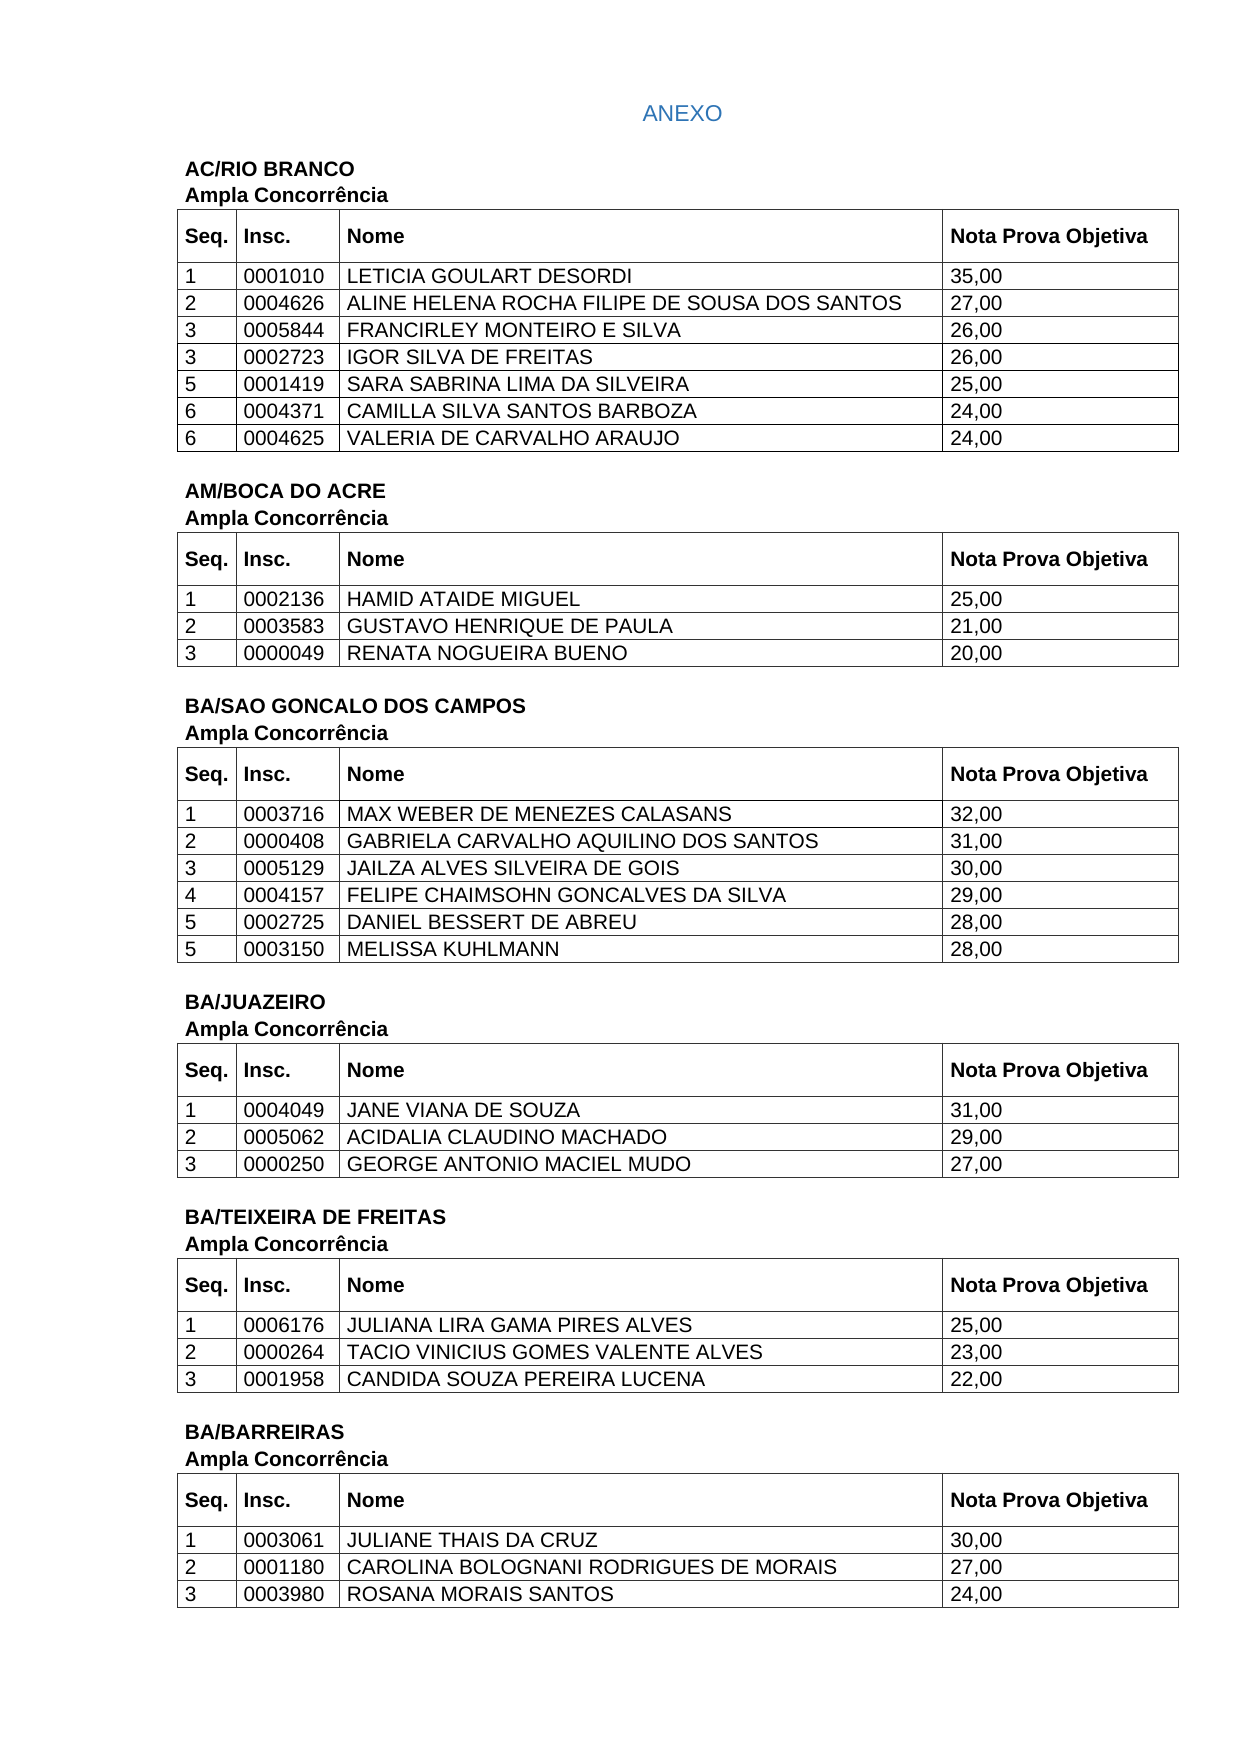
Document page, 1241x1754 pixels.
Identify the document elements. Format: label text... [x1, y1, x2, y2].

table_cell 1 [178, 1097, 236, 1123]
table_cell [236, 963, 339, 989]
table_cell [339, 128, 943, 155]
table_cell 0001180 [237, 1554, 339, 1580]
table_cell 0004625 [237, 425, 339, 451]
table_cell 5 [178, 909, 236, 935]
table_cell [1179, 155, 1183, 182]
table_cell 0004157 [237, 882, 339, 908]
table_cell [943, 1204, 1178, 1231]
table_cell [1183, 612, 1187, 639]
table_cell [1179, 1392, 1183, 1419]
table_cell 22,00 [943, 1366, 1178, 1392]
table_cell JANE VIANA DE SOUZA [340, 1097, 942, 1123]
table_cell 0003716 [237, 801, 339, 827]
table_cell HAMID ATAIDE MIGUEL [340, 586, 942, 612]
table_cell [1179, 1177, 1183, 1204]
table_cell [1179, 1231, 1183, 1258]
table_cell 0002723 [237, 344, 339, 370]
table_cell [1179, 1580, 1183, 1607]
table_cell 20,00 [943, 640, 1178, 666]
table_cell JULIANE THAIS DA CRUZ [340, 1527, 942, 1553]
table_cell 3 [178, 344, 236, 370]
table_cell ROSANA MORAIS SANTOS [340, 1581, 942, 1607]
table_cell GABRIELA CARVALHO AQUILINO DOS SANTOS [340, 828, 942, 854]
table_cell 1 [178, 801, 236, 827]
table_cell 1 [178, 1312, 236, 1338]
table_cell Seq. [178, 1474, 236, 1526]
table_cell LETICIA GOULART DESORDI [340, 263, 942, 289]
table_cell [177, 667, 236, 693]
table_cell 0006176 [237, 1312, 339, 1338]
table_cell [1183, 182, 1187, 209]
table_cell 3 [178, 1151, 236, 1177]
table_cell DANIEL BESSERT DE ABREU [340, 909, 942, 935]
table_cell [1183, 666, 1187, 693]
table_cell [1183, 1580, 1187, 1607]
table_cell [1183, 424, 1187, 451]
table_cell [1179, 1526, 1183, 1553]
table_cell [1183, 1043, 1187, 1096]
table_cell Seq. [178, 533, 236, 585]
table_cell [1179, 800, 1183, 827]
table_cell 24,00 [943, 1581, 1178, 1607]
table_cell 32,00 [943, 801, 1178, 827]
table_cell [943, 989, 1178, 1016]
table_cell SARA SABRINA LIMA DA SILVEIRA [340, 371, 942, 397]
table_cell 0003150 [237, 936, 339, 962]
table_cell [1183, 1419, 1187, 1446]
table_cell AM/BOCA DO ACRE [177, 478, 943, 505]
table_cell ALINE HELENA ROCHA FILIPE DE SOUSA DOS SANTOS [340, 290, 942, 316]
table_cell [1179, 128, 1183, 155]
table_cell [1183, 962, 1187, 989]
table_cell 0005129 [237, 855, 339, 881]
table_cell Ampla Concorrência [177, 1231, 943, 1258]
table_cell [1179, 1096, 1183, 1123]
table_cell Nota Prova Objetiva [943, 533, 1178, 585]
table_cell 0001958 [237, 1366, 339, 1392]
table_cell [236, 1178, 339, 1204]
table_cell [943, 1446, 1178, 1473]
table_cell 2 [178, 290, 236, 316]
table_cell [1179, 1446, 1183, 1473]
table_cell 2 [178, 828, 236, 854]
table_cell [1179, 1473, 1183, 1526]
table_cell [1179, 639, 1183, 666]
table_cell [1179, 262, 1183, 289]
table_cell [1183, 747, 1187, 800]
table_cell [943, 182, 1178, 209]
table_cell Nota Prova Objetiva [943, 210, 1178, 262]
table_cell 27,00 [943, 1554, 1178, 1580]
table_cell [943, 1231, 1178, 1258]
table_cell BA/TEIXEIRA DE FREITAS [177, 1204, 943, 1231]
table_cell 2 [178, 1339, 236, 1365]
table_cell [1179, 747, 1183, 800]
table_cell [339, 963, 943, 989]
table_cell 3 [178, 1581, 236, 1607]
table_cell [1179, 612, 1183, 639]
table_cell 0005062 [237, 1124, 339, 1150]
table_cell ACIDALIA CLAUDINO MACHADO [340, 1124, 942, 1150]
table_cell [1179, 532, 1183, 585]
table_cell 0003061 [237, 1527, 339, 1553]
table_cell 3 [178, 1366, 236, 1392]
table_cell 0004371 [237, 398, 339, 424]
table_cell 0000250 [237, 1151, 339, 1177]
table_cell [1179, 182, 1183, 209]
table_cell [943, 452, 1178, 478]
table_cell JAILZA ALVES SILVEIRA DE GOIS [340, 855, 942, 881]
table_cell Ampla Concorrência [177, 182, 943, 209]
table_cell 26,00 [943, 317, 1178, 343]
table_cell 29,00 [943, 882, 1178, 908]
table_cell CAMILLA SILVA SANTOS BARBOZA [340, 398, 942, 424]
table_cell 25,00 [943, 586, 1178, 612]
table_cell [1183, 989, 1187, 1016]
table_cell 27,00 [943, 290, 1178, 316]
table_cell 0001419 [237, 371, 339, 397]
table_cell GUSTAVO HENRIQUE DE PAULA [340, 613, 942, 639]
table_cell 0002136 [237, 586, 339, 612]
table_cell [1183, 209, 1187, 262]
table_cell 4 [178, 882, 236, 908]
table_cell BA/SAO GONCALO DOS CAMPOS [177, 693, 943, 720]
table_cell VALERIA DE CARVALHO ARAUJO [340, 425, 942, 451]
table_cell [339, 1178, 943, 1204]
table_cell Insc. [237, 748, 339, 800]
table_cell [1183, 935, 1187, 962]
table_cell 3 [178, 317, 236, 343]
table_cell [1183, 720, 1187, 747]
table_cell 0000408 [237, 828, 339, 854]
table_cell [943, 1178, 1178, 1204]
table_cell [236, 667, 339, 693]
table_cell 0000264 [237, 1339, 339, 1365]
table_cell 6 [178, 425, 236, 451]
table_cell [1183, 827, 1187, 854]
table_cell Insc. [237, 210, 339, 262]
table_cell 1 [178, 263, 236, 289]
table_cell [1179, 209, 1183, 262]
table_cell [1179, 478, 1183, 505]
table_cell Ampla Concorrência [177, 1016, 943, 1043]
table_cell [1179, 1258, 1183, 1311]
table_cell 31,00 [943, 828, 1178, 854]
table_cell [1179, 720, 1183, 747]
table_cell [943, 505, 1178, 532]
table_cell JULIANA LIRA GAMA PIRES ALVES [340, 1312, 942, 1338]
table_cell [1183, 370, 1187, 397]
table_cell 23,00 [943, 1339, 1178, 1365]
table_cell BA/BARREIRAS [177, 1419, 943, 1446]
table_cell [1179, 424, 1183, 451]
table_cell 1 [178, 1527, 236, 1553]
table_cell Nota Prova Objetiva [943, 1044, 1178, 1096]
table_cell [1183, 1338, 1187, 1365]
table_cell 0004049 [237, 1097, 339, 1123]
table_cell [943, 478, 1178, 505]
table_cell [1179, 962, 1183, 989]
table_cell Nome [340, 1259, 942, 1311]
table_cell [1183, 397, 1187, 424]
table_cell RENATA NOGUEIRA BUENO [340, 640, 942, 666]
table_cell [1183, 1446, 1187, 1473]
table_cell Ampla Concorrência [177, 720, 943, 747]
table_cell [1179, 343, 1183, 370]
table_cell [943, 155, 1178, 182]
table_cell [1183, 1473, 1187, 1526]
table_cell [1183, 289, 1187, 316]
table_cell [236, 452, 339, 478]
table_cell 25,00 [943, 371, 1178, 397]
table_cell Nome [340, 533, 942, 585]
table_cell Nome [340, 1474, 942, 1526]
table_cell [1179, 1123, 1183, 1150]
table_cell [1179, 827, 1183, 854]
table_cell [1183, 1123, 1187, 1150]
table_cell Nome [340, 748, 942, 800]
table_cell MELISSA KUHLMANN [340, 936, 942, 962]
table_cell Ampla Concorrência [177, 1446, 943, 1473]
table_cell 30,00 [943, 1527, 1178, 1553]
table_cell Nota Prova Objetiva [943, 748, 1178, 800]
table_cell 6 [178, 398, 236, 424]
table_cell [1183, 1553, 1187, 1580]
table_cell FELIPE CHAIMSOHN GONCALVES DA SILVA [340, 882, 942, 908]
table_cell [1179, 289, 1183, 316]
table_cell 3 [178, 855, 236, 881]
table_cell [1183, 1526, 1187, 1553]
table_cell [1179, 1043, 1183, 1096]
table_cell [1179, 505, 1183, 532]
table_cell AC/RIO BRANCO [177, 155, 943, 182]
table_cell 5 [178, 936, 236, 962]
table_cell Insc. [237, 1474, 339, 1526]
table_cell Seq. [178, 1259, 236, 1311]
table_cell [1183, 316, 1187, 343]
table_cell 21,00 [943, 613, 1178, 639]
table_cell [1179, 1553, 1183, 1580]
table_cell [943, 720, 1178, 747]
table_cell [177, 963, 236, 989]
table_cell 26,00 [943, 344, 1178, 370]
table_cell [177, 1393, 236, 1419]
table_cell 5 [178, 371, 236, 397]
table_cell Seq. [178, 1044, 236, 1096]
table_cell 0000049 [237, 640, 339, 666]
table_cell CAROLINA BOLOGNANI RODRIGUES DE MORAIS [340, 1554, 942, 1580]
table_cell [1179, 854, 1183, 881]
table_cell [1179, 693, 1183, 720]
table_cell [1183, 1231, 1187, 1258]
table_cell [943, 693, 1178, 720]
table_cell [1179, 935, 1183, 962]
table_cell 0003583 [237, 613, 339, 639]
table_cell Seq. [178, 210, 236, 262]
table_cell [1183, 1096, 1187, 1123]
table_cell [177, 1178, 236, 1204]
table_cell [943, 128, 1178, 155]
table_cell [1179, 397, 1183, 424]
table_cell [1183, 800, 1187, 827]
table_cell [1179, 316, 1183, 343]
table_cell Insc. [237, 1044, 339, 1096]
table_cell 25,00 [943, 1312, 1178, 1338]
table_cell [1179, 908, 1183, 935]
table_cell Nota Prova Objetiva [943, 1259, 1178, 1311]
table_cell [943, 667, 1178, 693]
table_cell 0004626 [237, 290, 339, 316]
table_cell 30,00 [943, 855, 1178, 881]
table_cell [1179, 1016, 1183, 1043]
table_cell 27,00 [943, 1151, 1178, 1177]
table_header ANEXO [177, 75, 1187, 128]
table_cell 2 [178, 1124, 236, 1150]
table_cell [1179, 451, 1183, 478]
table_cell 1 [178, 586, 236, 612]
table_cell [236, 128, 339, 155]
table_cell Insc. [237, 1259, 339, 1311]
table_cell [943, 963, 1178, 989]
table_cell [1183, 262, 1187, 289]
table_cell [236, 1393, 339, 1419]
table_cell 2 [178, 1554, 236, 1580]
table_cell 2 [178, 613, 236, 639]
table_cell [1183, 155, 1187, 182]
table_cell [1183, 639, 1187, 666]
table_cell [1183, 451, 1187, 478]
table_cell [1183, 128, 1187, 155]
table_cell [1183, 478, 1187, 505]
table_cell [1179, 1150, 1183, 1177]
table_cell 28,00 [943, 936, 1178, 962]
table_cell [1183, 1016, 1187, 1043]
table_cell [339, 667, 943, 693]
table_cell 0001010 [237, 263, 339, 289]
table_cell Insc. [237, 533, 339, 585]
table_cell TACIO VINICIUS GOMES VALENTE ALVES [340, 1339, 942, 1365]
table_cell 3 [178, 640, 236, 666]
table_cell [339, 452, 943, 478]
table_cell 29,00 [943, 1124, 1178, 1150]
table_cell [339, 1393, 943, 1419]
table_cell [1183, 1150, 1187, 1177]
table_cell 31,00 [943, 1097, 1178, 1123]
table_cell [1179, 1419, 1183, 1446]
table_cell Nome [340, 210, 942, 262]
table_cell [1179, 666, 1183, 693]
table_cell 0005844 [237, 317, 339, 343]
table_cell Nota Prova Objetiva [943, 1474, 1178, 1526]
table_cell [1179, 585, 1183, 612]
table_cell Ampla Concorrência [177, 505, 943, 532]
table_cell [1183, 1204, 1187, 1231]
table_cell [1179, 1311, 1183, 1338]
table_cell [1179, 1338, 1183, 1365]
table_cell [1183, 854, 1187, 881]
table_cell 35,00 [943, 263, 1178, 289]
table_cell 28,00 [943, 909, 1178, 935]
table_cell MAX WEBER DE MENEZES CALASANS [340, 801, 942, 827]
table_cell [1179, 370, 1183, 397]
table_cell Nome [340, 1044, 942, 1096]
table_cell GEORGE ANTONIO MACIEL MUDO [340, 1151, 942, 1177]
table_cell [1183, 1392, 1187, 1419]
table_cell [943, 1419, 1178, 1446]
table_cell [1183, 505, 1187, 532]
table_cell [1179, 989, 1183, 1016]
table_cell [1183, 881, 1187, 908]
table_cell [1183, 908, 1187, 935]
table_cell IGOR SILVA DE FREITAS [340, 344, 942, 370]
table_cell [177, 128, 236, 155]
table_cell 0002725 [237, 909, 339, 935]
table_cell [1183, 532, 1187, 585]
table_cell 0003980 [237, 1581, 339, 1607]
table_cell [1183, 1365, 1187, 1392]
table_cell [943, 1016, 1178, 1043]
table_cell [1179, 1365, 1183, 1392]
table_cell [943, 1393, 1178, 1419]
table_cell [1183, 343, 1187, 370]
table_cell [1183, 1177, 1187, 1204]
table_cell [1179, 881, 1183, 908]
table_cell 24,00 [943, 425, 1178, 451]
table_cell [1179, 1204, 1183, 1231]
table_cell [1183, 1311, 1187, 1338]
table_cell [1183, 693, 1187, 720]
table_cell 24,00 [943, 398, 1178, 424]
table_cell [1183, 585, 1187, 612]
table_cell [1183, 1258, 1187, 1311]
table_cell [177, 452, 236, 478]
table_cell BA/JUAZEIRO [177, 989, 943, 1016]
table_cell Seq. [178, 748, 236, 800]
table_cell FRANCIRLEY MONTEIRO E SILVA [340, 317, 942, 343]
table_cell CANDIDA SOUZA PEREIRA LUCENA [340, 1366, 942, 1392]
